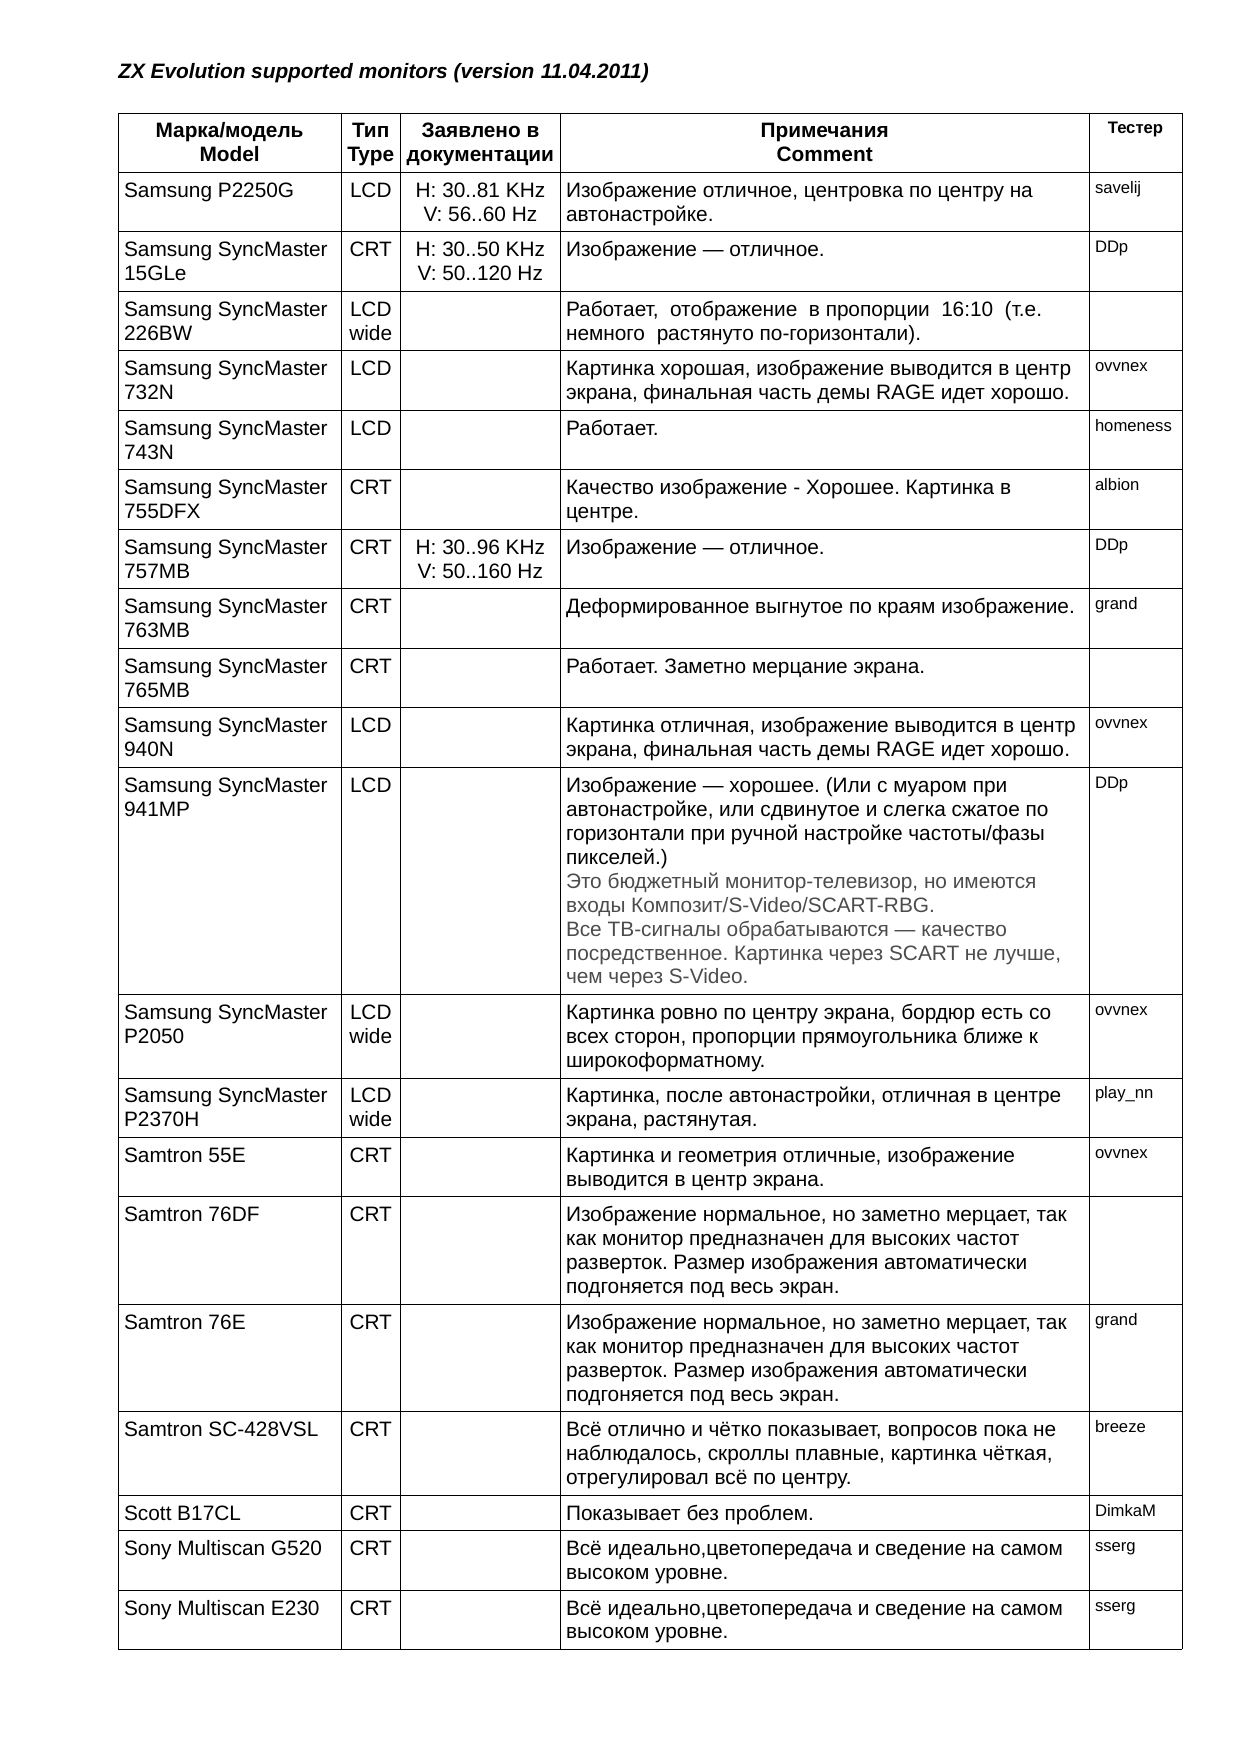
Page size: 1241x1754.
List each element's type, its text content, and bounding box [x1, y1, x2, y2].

table_cell Работает. Заметно мерцание экрана. [561, 649, 1089, 707]
table_cell LCD wide [342, 995, 400, 1077]
table_cell [1090, 292, 1182, 350]
table_cell Изображение — отличное. [561, 232, 1089, 291]
table_cell Samsung SyncMaster 755DFX [119, 470, 341, 529]
table_cell Изображение нормальное, но заметно мерцает, так как монитор предназначен для высоких частот разверток. Размер изображения автоматически подгоняется под весь экран. [561, 1197, 1089, 1304]
table_cell [401, 708, 560, 767]
table_cell CRT [342, 589, 400, 648]
table_cell Samsung SyncMaster P2050 [119, 995, 341, 1077]
table_cell [401, 1496, 560, 1530]
table_cell LCD [342, 351, 400, 410]
table_cell [401, 1591, 560, 1649]
table_cell ovvnex [1090, 995, 1182, 1077]
table_cell [401, 470, 560, 529]
table_cell Samtron 55E [119, 1138, 341, 1196]
table_cell Samsung SyncMaster 940N [119, 708, 341, 767]
table_cell Sony Multiscan E230 [119, 1591, 341, 1649]
table_cell CRT [342, 470, 400, 529]
table_cell Samsung SyncMaster 941MP [119, 768, 341, 994]
table_cell [401, 995, 560, 1077]
table_cell savelij [1090, 173, 1182, 231]
table_cell LCD [342, 708, 400, 767]
table_header Заявлено в документации [401, 114, 560, 172]
table_cell Работает, отображение в пропорции 16:10 (т.е. немного растянуто по-горизонтали). [561, 292, 1089, 350]
table_cell CRT [342, 1197, 400, 1304]
table_cell Samsung SyncMaster 226BW [119, 292, 341, 350]
table_cell breeze [1090, 1412, 1182, 1494]
table_cell DimkaM [1090, 1496, 1182, 1530]
table_cell Всё идеально,цветопередача и сведение на самом высоком уровне. [561, 1531, 1089, 1589]
table_cell Картинка ровно по центру экрана, бордюр есть со всех сторон, пропорции прямоугольника ближе к широкоформатному. [561, 995, 1089, 1077]
table_cell CRT [342, 1591, 400, 1649]
table_cell [401, 589, 560, 648]
table_cell Показывает без проблем. [561, 1496, 1089, 1530]
table_cell ovvnex [1090, 1138, 1182, 1196]
table_cell albion [1090, 470, 1182, 529]
table_cell Samsung SyncMaster 732N [119, 351, 341, 410]
table_header Примечания Comment [561, 114, 1089, 172]
table_cell CRT [342, 1138, 400, 1196]
table_cell Качество изображение - Хорошее. Картинка в центре. [561, 470, 1089, 529]
table_cell Samsung SyncMaster P2370H [119, 1079, 341, 1137]
table_cell H: 30..81 KHz V: 56..60 Hz [401, 173, 560, 231]
table_cell [401, 1197, 560, 1304]
table_cell LCD wide [342, 1079, 400, 1137]
table_cell homeness [1090, 411, 1182, 469]
table_cell [401, 649, 560, 707]
table_cell CRT [342, 649, 400, 707]
table_cell play_nn [1090, 1079, 1182, 1137]
table_cell Samsung SyncMaster 763MB [119, 589, 341, 648]
table_cell LCD [342, 768, 400, 994]
table_cell Картинка, после автонастройки, отличная в центре экрана, растянутая. [561, 1079, 1089, 1137]
table_cell ovvnex [1090, 351, 1182, 410]
table_cell sserg [1090, 1591, 1182, 1649]
table_cell Scott B17CL [119, 1496, 341, 1530]
table_cell Sony Multiscan G520 [119, 1531, 341, 1589]
table_cell LCD wide [342, 292, 400, 350]
table_cell CRT [342, 530, 400, 588]
table_cell [401, 1305, 560, 1411]
table_cell [401, 292, 560, 350]
table_cell grand [1090, 589, 1182, 648]
table_cell CRT [342, 1531, 400, 1589]
table_cell [401, 768, 560, 994]
table_cell Samsung SyncMaster 743N [119, 411, 341, 469]
table_cell LCD [342, 173, 400, 231]
table_cell DDp [1090, 232, 1182, 291]
table_cell DDp [1090, 530, 1182, 588]
table_cell [1090, 649, 1182, 707]
table_cell Всё идеально,цветопередача и сведение на самом высоком уровне. [561, 1591, 1089, 1649]
table_cell Samtron 76E [119, 1305, 341, 1411]
table_cell LCD [342, 411, 400, 469]
table_cell Samtron 76DF [119, 1197, 341, 1304]
table_cell Samsung SyncMaster 15GLe [119, 232, 341, 291]
table_cell [401, 411, 560, 469]
table_cell Samtron SC-428VSL [119, 1412, 341, 1494]
table_cell CRT [342, 232, 400, 291]
table_cell [401, 351, 560, 410]
table_header Марка/модель Model [119, 114, 341, 172]
table_cell H: 30..96 KHz V: 50..160 Hz [401, 530, 560, 588]
table_cell Картинка отличная, изображение выводится в центр экрана, финальная часть демы RAGE идет хорошо. [561, 708, 1089, 767]
table_cell Изображение — хорошее. (Или с муаром при автонастройке, или сдвинутое и слегка сжатое по горизонтали при ручной настройке частоты/фазы пикселей.) Это бюджетный монитор-телевизор, но имеются входы Композит/S-Video/SCART-RBG. Все ТВ-сигналы обрабатываются — качество посредственное. Картинка через SCART не лучше, чем через S-Video. [561, 768, 1089, 994]
table_cell Samsung SyncMaster 757MB [119, 530, 341, 588]
table_cell Работает. [561, 411, 1089, 469]
table_cell grand [1090, 1305, 1182, 1411]
table_header Тип Type [342, 114, 400, 172]
table_cell Изображение отличное, центровка по центру на автонастройке. [561, 173, 1089, 231]
table_cell Картинка и геометрия отличные, изображение выводится в центр экрана. [561, 1138, 1089, 1196]
table_cell Изображение — отличное. [561, 530, 1089, 588]
table_cell [401, 1138, 560, 1196]
table_cell [401, 1531, 560, 1589]
table_cell Деформированное выгнутое по краям изображение. [561, 589, 1089, 648]
table_cell Samsung P2250G [119, 173, 341, 231]
table_cell CRT [342, 1496, 400, 1530]
table_cell CRT [342, 1412, 400, 1494]
table_cell H: 30..50 KHz V: 50..120 Hz [401, 232, 560, 291]
table_cell [1090, 1197, 1182, 1304]
table_cell Всё отлично и чётко показывает, вопросов пока не наблюдалось, скроллы плавные, картинка чёткая, отрегулировал всё по центру. [561, 1412, 1089, 1494]
table_cell Картинка хорошая, изображение выводится в центр экрана, финальная часть демы RAGE идет хорошо. [561, 351, 1089, 410]
table_cell Samsung SyncMaster 765MB [119, 649, 341, 707]
table_cell CRT [342, 1305, 400, 1411]
table_header Тестер [1090, 114, 1182, 172]
table_cell ovvnex [1090, 708, 1182, 767]
table_cell [401, 1412, 560, 1494]
table_cell sserg [1090, 1531, 1182, 1589]
table_cell Изображение нормальное, но заметно мерцает, так как монитор предназначен для высоких частот разверток. Размер изображения автоматически подгоняется под весь экран. [561, 1305, 1089, 1411]
table_cell DDp [1090, 768, 1182, 994]
table_cell [401, 1079, 560, 1137]
